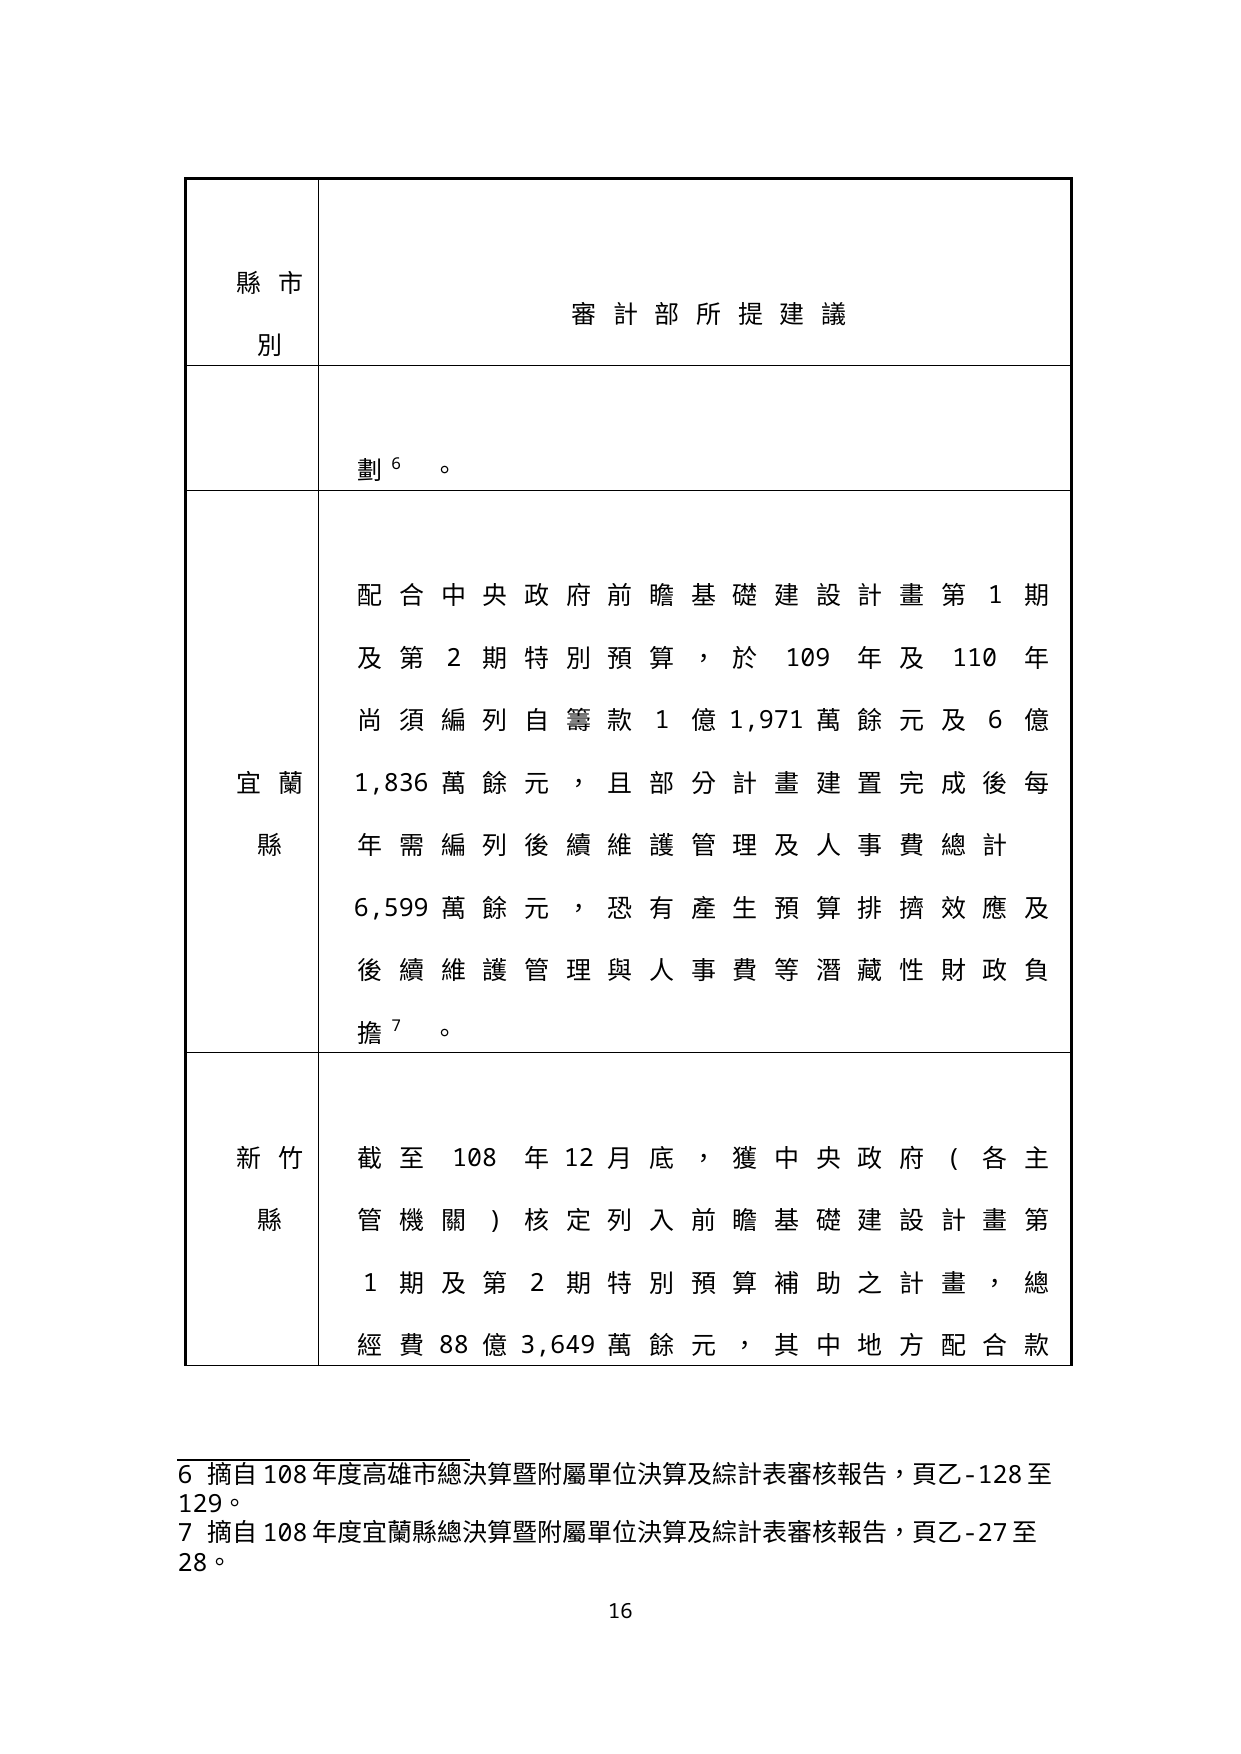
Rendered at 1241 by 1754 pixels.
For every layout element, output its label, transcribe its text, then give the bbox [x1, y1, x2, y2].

table_cell 宜蘭縣 [187, 491, 318, 1052]
table_header 縣市別 [187, 180, 318, 365]
table_cell 新竹縣 [187, 1053, 318, 1365]
table_cell [187, 366, 318, 490]
table_cell 截至108年12月底，獲中央政府(各主管機關)核定列入前瞻基礎建設計畫第1期及第2期特別預算補助之計畫，總經費88億3,649萬餘元，其中地方配合款 [319, 1053, 1070, 1365]
table_cell 配合中央政府前瞻基礎建設計畫第1期及第2期特別預算，於109年及110年尚須編列自籌款1億1,971萬餘元及6億1,836萬餘元，且部分計畫建置完成後每年需編列後續維護管理及人事費總計6,599萬餘元，恐有產生預算排擠效應及後續維護管理與人事費等潛藏性財政負擔。 [319, 491, 1070, 1052]
table_cell 獲前瞻基礎建設計畫特別預算補助推動軌道建設，惟自籌經費負擔沉重(岡山路竹延伸線捷運建設計畫2階段共需自籌114.36億元、辦理捷運黃線建設計畫需自籌626.09億元)，允宜審慎籌謀財源並落實運量培養措施，避免公共債務攀升或排擠其他重大建設之施政規劃。 [319, 366, 1070, 490]
table_header 審計部所提建議 [319, 180, 1070, 365]
